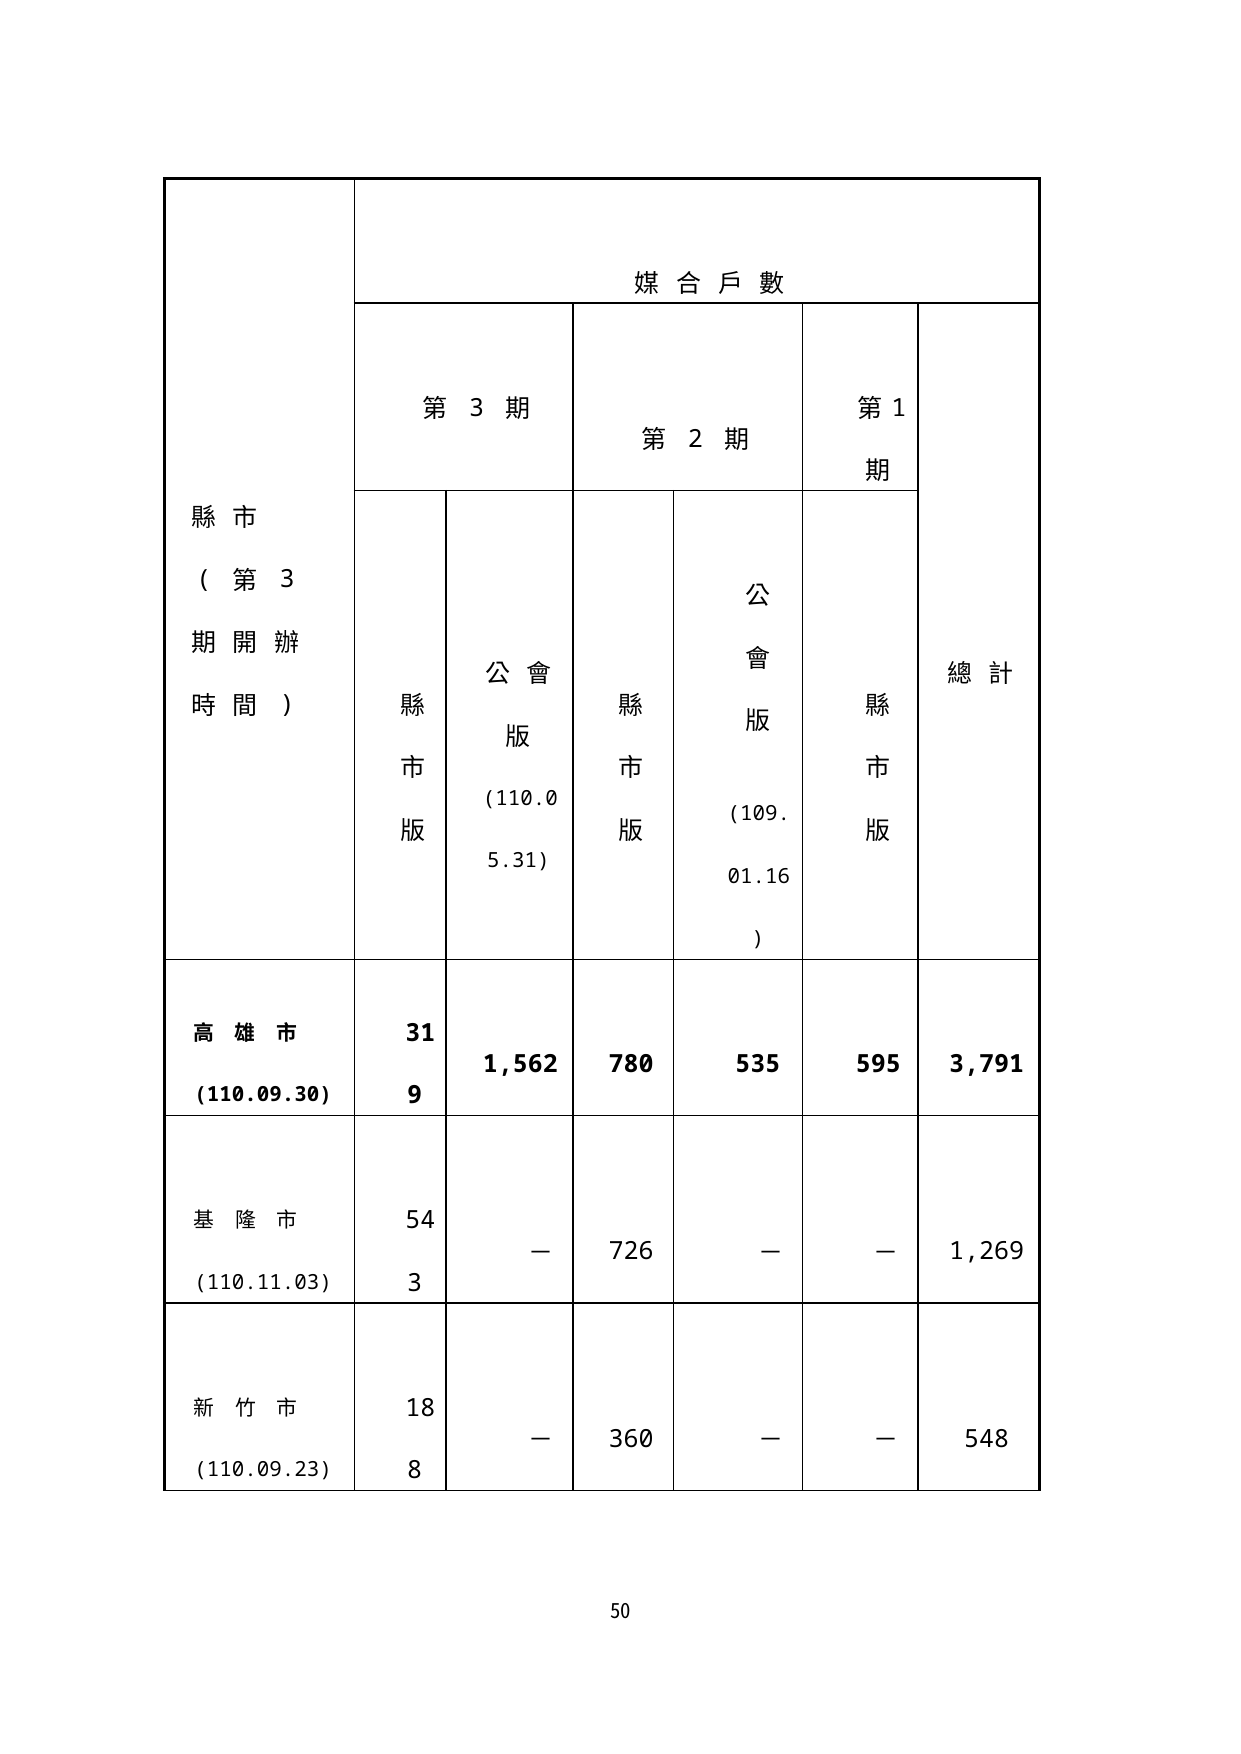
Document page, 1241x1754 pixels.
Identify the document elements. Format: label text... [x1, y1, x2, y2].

table_cell 基隆市(110.11.03) [166, 1116, 354, 1302]
table_cell 360 [574, 1304, 673, 1490]
table_cell 第3期 [355, 304, 572, 490]
table_cell 188 [355, 1304, 445, 1490]
table_cell － [674, 1116, 802, 1302]
table_cell － [447, 1116, 572, 1302]
table_cell 548 [919, 1304, 1038, 1490]
table_cell 縣市版 [355, 491, 445, 958]
table_header 縣市(第3期開辦時間) [166, 180, 354, 958]
table_cell 縣市版 [574, 491, 673, 958]
table_cell 縣市版 [803, 491, 917, 958]
table_cell 總計 [919, 304, 1038, 958]
table_cell 第1期 [803, 304, 917, 490]
table_cell 543 [355, 1116, 445, 1302]
table_cell 595 [803, 960, 917, 1115]
table_cell 新竹市(110.09.23) [166, 1304, 354, 1490]
table_cell － [674, 1304, 802, 1490]
table_cell 1,269 [919, 1116, 1038, 1302]
table_cell 726 [574, 1116, 673, 1302]
table_cell － [803, 1304, 917, 1490]
table_cell － [803, 1116, 917, 1302]
table_cell 公會版(110.05.31) [447, 491, 572, 958]
table_cell － [447, 1304, 572, 1490]
table_cell 高雄市(110.09.30) [166, 960, 354, 1115]
table_cell 1,562 [447, 960, 572, 1115]
table_cell 780 [574, 960, 673, 1115]
table_cell 第2期 [574, 304, 802, 490]
table_cell 公會版 (109.01.16) [674, 491, 802, 958]
table_cell 319 [355, 960, 445, 1115]
table_cell 3,791 [919, 960, 1038, 1115]
table_header 媒合戶數 [355, 180, 1038, 302]
table_cell 535 [674, 960, 802, 1115]
